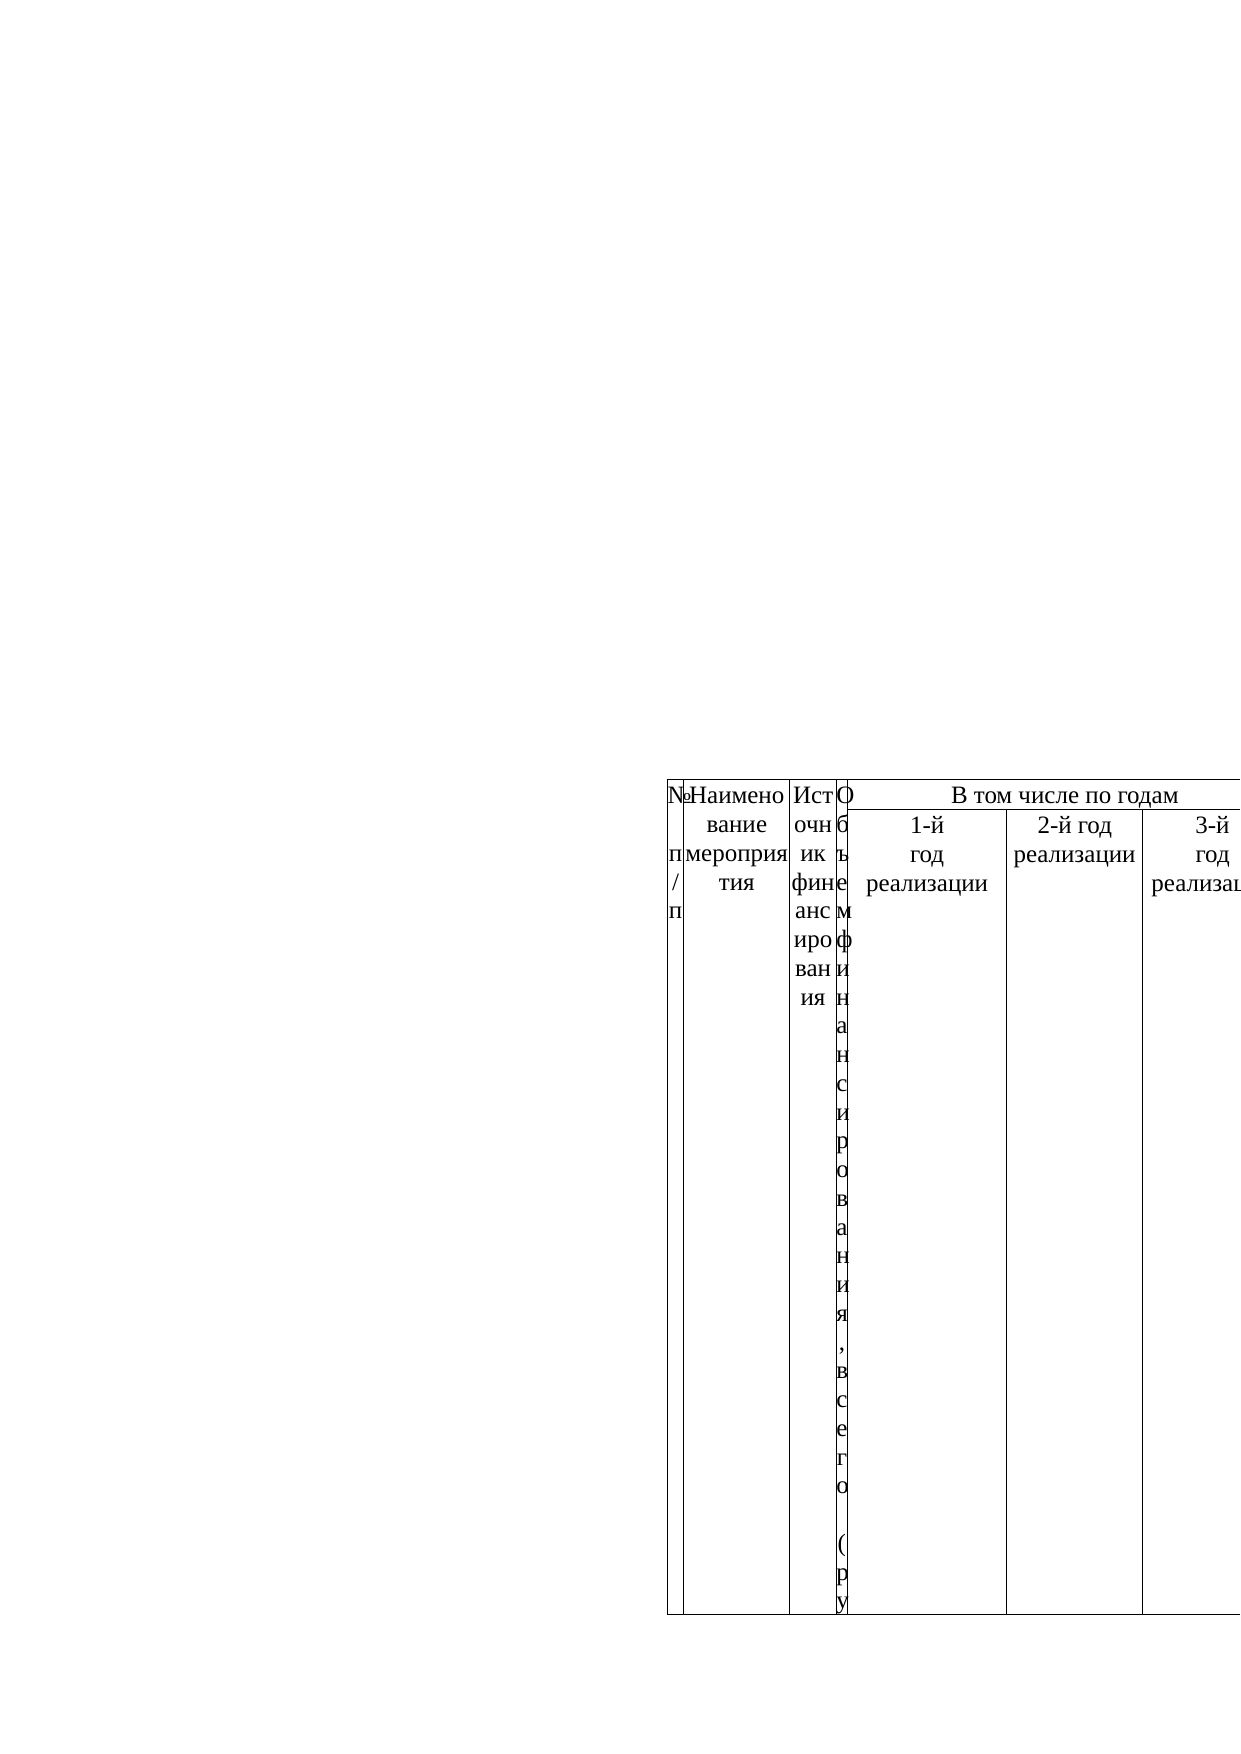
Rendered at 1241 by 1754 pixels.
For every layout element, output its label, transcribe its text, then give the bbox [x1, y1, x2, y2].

table_cell 3-й год реализации [1143, 810, 1240, 1614]
table_cell [177, 779, 300, 809]
table_cell Источник финансирования [790, 780, 836, 1614]
table_cell Объем финансирования, всего (руб.) [837, 1490, 847, 1570]
table_cell [177, 809, 300, 1614]
table_cell № п/п [668, 788, 683, 1614]
table_cell Объем финансирования, всего (руб.) [837, 1376, 847, 1492]
table_cell 1-й год реализации [848, 810, 1006, 1614]
table_cell № п/п [668, 780, 683, 798]
table_cell [300, 809, 667, 1614]
table_cell Объем финансирования, всего (руб.) [837, 851, 847, 946]
table_header [300, 118, 1240, 779]
table_cell [300, 779, 667, 809]
table_cell Наименование мероприятия [684, 780, 789, 1614]
table_header [177, 118, 300, 779]
table_cell Объем финансирования, всего (руб.) [837, 1057, 847, 1138]
table_cell В том числе по годам [848, 780, 1240, 809]
table_cell 2-й год реализации [1007, 810, 1142, 1614]
